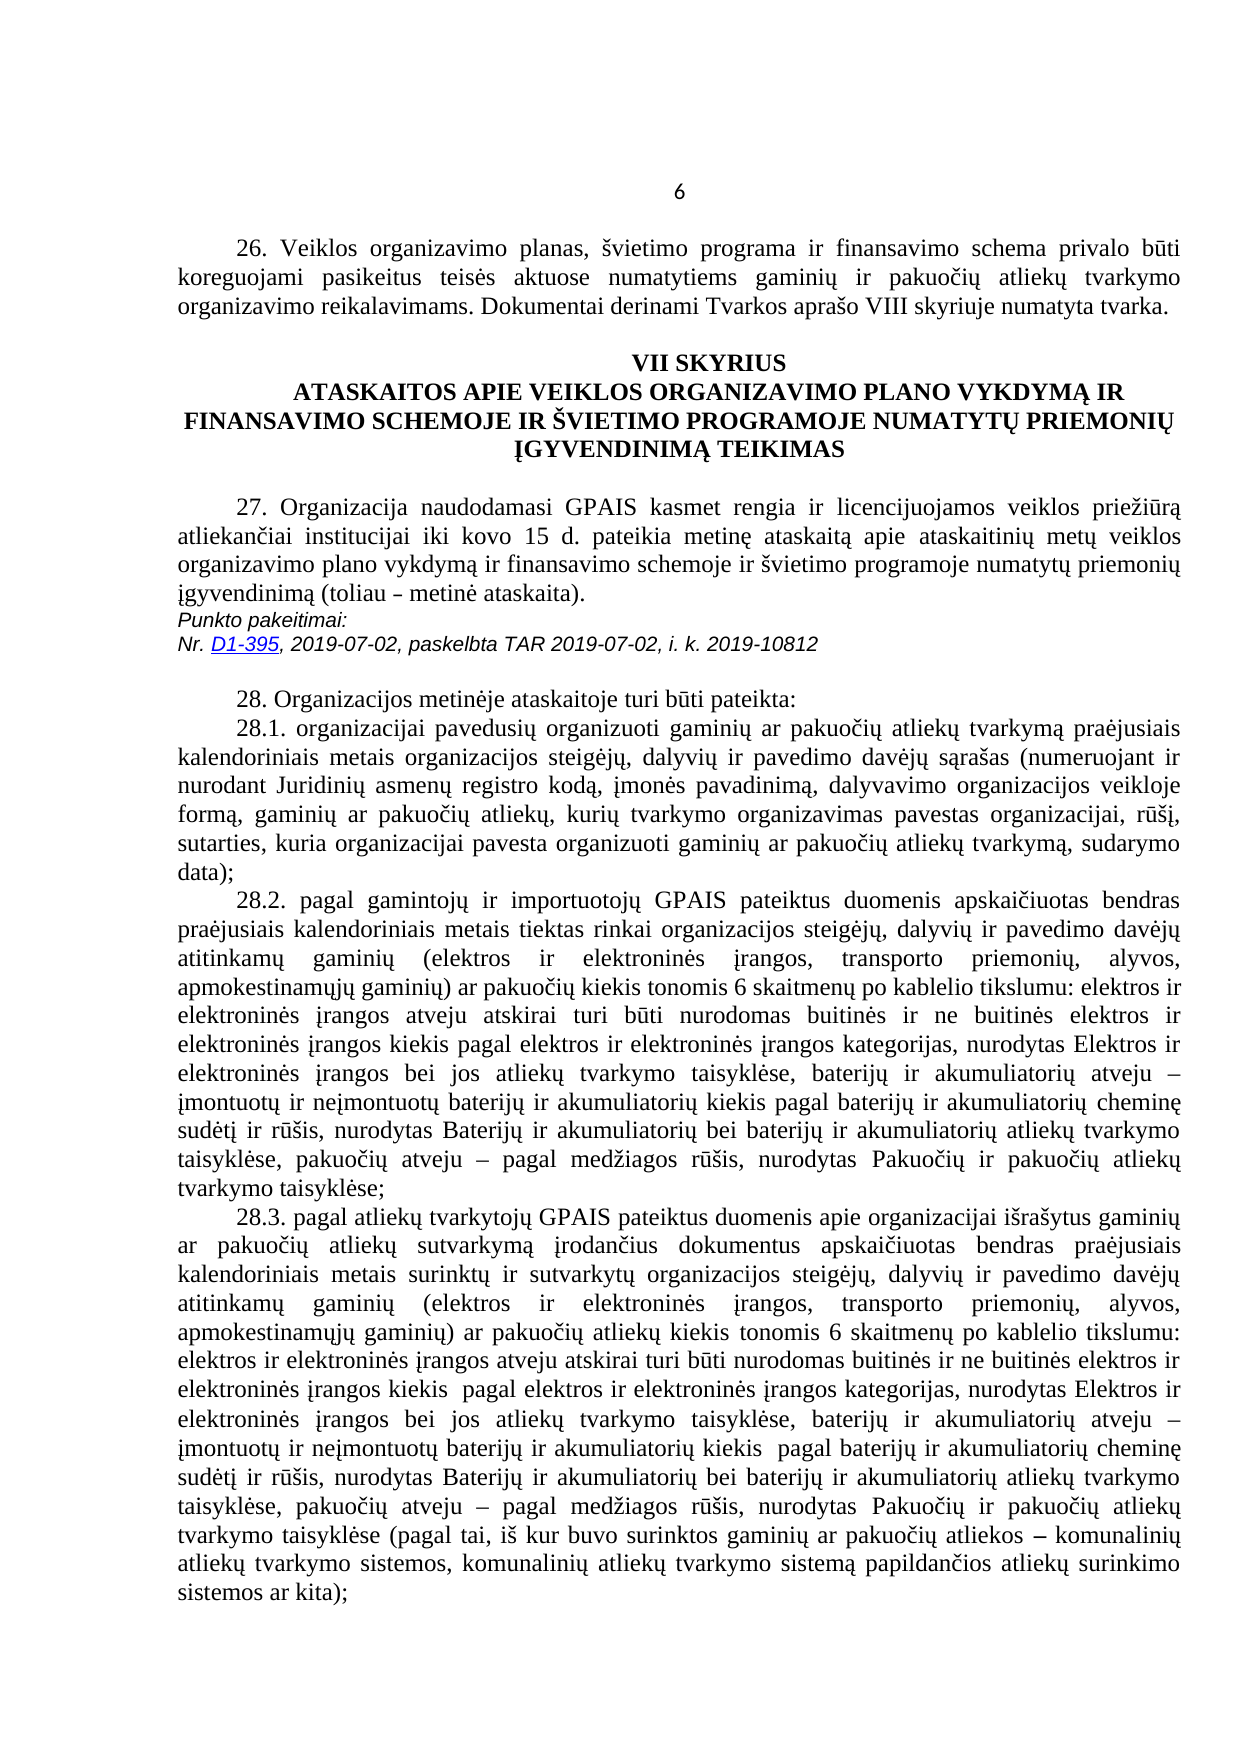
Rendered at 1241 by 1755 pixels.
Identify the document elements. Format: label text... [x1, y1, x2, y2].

text 27. Organizacija naudodamasi GPAIS kasmet rengia ir licencijuojamos veiklos priežiūrą atliekančiai institucijai iki kovo 15 d. pateikia metinę ataskaitą apie ataskaitinių metų veiklos organizavimo plano vykdymą ir finansavimo schemoje ir švietimo programoje numatytų priemonių įgyvendinimą (toliau – metinė ataskaita). [177, 492, 1181, 608]
text 26. Veiklos organizavimo planas, švietimo programa ir finansavimo schema privalo būti koreguojami pasikeitus teisės aktuose numatytiems gaminių ir pakuočių atliekų tvarkymo organizavimo reikalavimams. Dokumentai derinami Tvarkos aprašo VIII skyriuje numatyta tvarka. [177, 233, 1181, 319]
text ATASKAITOS APIE VEIKLOS ORGANIZAVIMO PLANO VYKDYMĄ IR FINANSAVIMO SCHEMOJE IR ŠVIETIMO PROGRAMOJE NUMATYTŲ PRIEMONIŲ ĮGYVENDINIMĄ TEIKIMAS [177, 377, 1181, 463]
text VII SKYRIUS [177, 348, 1181, 377]
text Punkto pakeitimai: [177, 608, 1181, 632]
text 28.2. pagal gamintojų ir importuotojų GPAIS pateiktus duomenis apskaičiuotas bendras praėjusiais kalendoriniais metais tiektas rinkai organizacijos steigėjų, dalyvių ir pavedimo davėjų atitinkamų gaminių (elektros ir elektroninės įrangos, transporto priemonių, alyvos, apmokestinamųjų gaminių) ar pakuočių kiekis tonomis 6 skaitmenų po kablelio tikslumu: elektros ir elektroninės įrangos atveju atskirai turi būti nurodomas buitinės ir ne buitinės elektros ir elektroninės įrangos kiekis pagal elektros ir elektroninės įrangos kategorijas, nurodytas Elektros ir elektroninės įrangos bei jos atliekų tvarkymo taisyklėse, baterijų ir akumuliatorių atveju – įmontuotų ir neįmontuotų baterijų ir akumuliatorių kiekis pagal baterijų ir akumuliatorių cheminę sudėtį ir rūšis, nurodytas Baterijų ir akumuliatorių bei baterijų ir akumuliatorių atliekų tvarkymo taisyklėse, pakuočių atveju – pagal medžiagos rūšis, nurodytas Pakuočių ir pakuočių atliekų tvarkymo taisyklėse; [177, 886, 1181, 1202]
text 28.3. pagal atliekų tvarkytojų GPAIS pateiktus duomenis apie organizacijai išrašytus gaminių ar pakuočių atliekų sutvarkymą įrodančius dokumentus apskaičiuotas bendras praėjusiais kalendoriniais metais surinktų ir sutvarkytų organizacijos steigėjų, dalyvių ir pavedimo davėjų atitinkamų gaminių (elektros ir elektroninės įrangos, transporto priemonių, alyvos, apmokestinamųjų gaminių) ar pakuočių atliekų kiekis tonomis 6 skaitmenų po kablelio tikslumu: elektros ir elektroninės įrangos atveju atskirai turi būti nurodomas buitinės ir ne buitinės elektros ir elektroninės įrangos kiekis pagal elektros ir elektroninės įrangos kategorijas, nurodytas Elektros ir elektroninės įrangos bei jos atliekų tvarkymo taisyklėse, baterijų ir akumuliatorių atveju – įmontuotų ir neįmontuotų baterijų ir akumuliatorių kiekis pagal baterijų ir akumuliatorių cheminę sudėtį ir rūšis, nurodytas Baterijų ir akumuliatorių bei baterijų ir akumuliatorių atliekų tvarkymo taisyklėse, pakuočių atveju – pagal medžiagos rūšis, nurodytas Pakuočių ir pakuočių atliekų tvarkymo taisyklėse (pagal tai, iš kur buvo surinktos gaminių ar pakuočių atliekos – komunalinių atliekų tvarkymo sistemos, komunalinių atliekų tvarkymo sistemą papildančios atliekų surinkimo sistemos ar kita); [177, 1202, 1181, 1606]
text Nr. D1-395, 2019-07-02, paskelbta TAR 2019-07-02, i. k. 2019-10812 [177, 632, 1181, 656]
text 28.1. organizacijai pavedusių organizuoti gaminių ar pakuočių atliekų tvarkymą praėjusiais kalendoriniais metais organizacijos steigėjų, dalyvių ir pavedimo davėjų sąrašas (numeruojant ir nurodant Juridinių asmenų registro kodą, įmonės pavadinimą, dalyvavimo organizacijos veikloje formą, gaminių ar pakuočių atliekų, kurių tvarkymo organizavimas pavestas organizacijai, rūšį, sutarties, kuria organizacijai pavesta organizuoti gaminių ar pakuočių atliekų tvarkymą, sudarymo data); [177, 713, 1181, 886]
text 28. Organizacijos metinėje ataskaitoje turi būti pateikta: [177, 684, 1181, 713]
